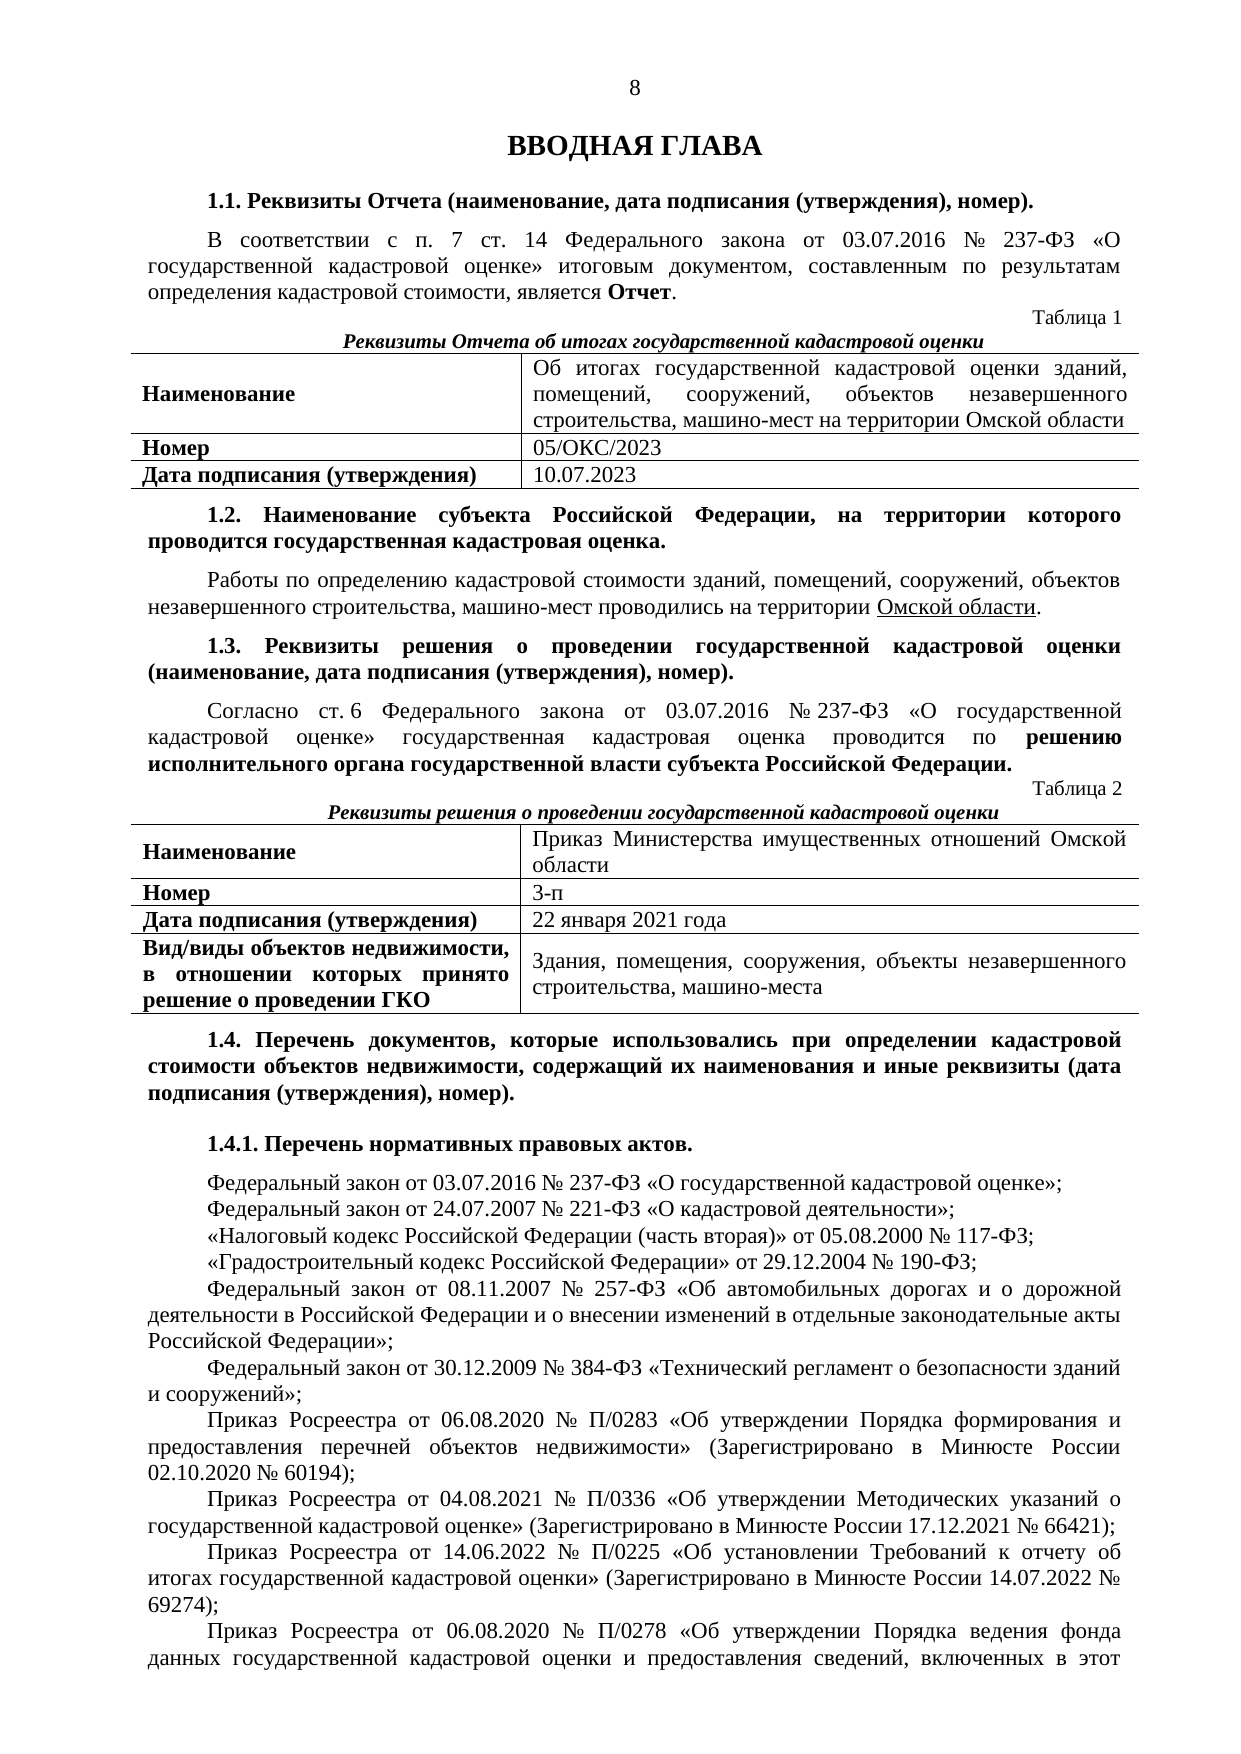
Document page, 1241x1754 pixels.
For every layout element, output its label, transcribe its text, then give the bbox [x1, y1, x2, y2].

table_cell Дата подписания (утверждения) [131, 906, 520, 933]
title 1.4.1. Перечень нормативных правовых актов. [148, 1130, 1122, 1157]
text Таблица 1 [148, 305, 1122, 329]
text «Налоговый кодекс Российской Федерации (часть вторая)» от 05.08.2000 № 117-ФЗ; [148, 1222, 1122, 1248]
table_cell Вид/виды объектов недвижимости, в отношении которых принято решение о проведении ГКО [131, 934, 520, 1013]
table_cell 22 января 2021 года [521, 906, 1138, 933]
table_header Об итогах государственной кадастровой оценки зданий, помещений, сооружений, объектов незавершенного строительства, машино-мест на территории Омской области [522, 354, 1139, 433]
text Федеральный закон от 30.12.2009 № 384-ФЗ «Технический регламент о безопасности зданий и сооружений»; [148, 1354, 1122, 1406]
text Приказ Росреестра от 14.06.2022 № П/0225 «Об установлении Требований к отчету об итогах государственной кадастровой оценки» (Зарегистрировано в Минюсте России 14.07.2022 № 69274); [148, 1538, 1122, 1617]
table_header Наименование [131, 825, 520, 878]
table_cell Номер [131, 434, 521, 460]
text Федеральный закон от 24.07.2007 № 221-ФЗ «О кадастровой деятельности»; [148, 1196, 1122, 1222]
text Приказ Росреестра от 04.08.2021 № П/0336 «Об утверждении Методических указаний о государственной кадастровой оценке» (Зарегистрировано в Минюсте России 17.12.2021 № 66421); [148, 1485, 1122, 1538]
title 1.2. Наименование субъекта Российской Федерации, на территории которого проводится государственная кадастровая оценка. [148, 501, 1122, 554]
subtitle Вводная глава [148, 128, 1122, 162]
text Федеральный закон от 08.11.2007 № 257-ФЗ «Об автомобильных дорогах и о дорожной деятельности в Российской Федерации и о внесении изменений в отдельные законодательные акты Российской Федерации»; [148, 1274, 1122, 1354]
text Реквизиты Отчета об итогах государственной кадастровой оценки [148, 329, 1122, 353]
table_cell 3-п [521, 879, 1138, 905]
table_header Приказ Министерства имущественных отношений Омской области [521, 825, 1138, 878]
text В соответствии с п. 7 ст. 14 Федерального закона от 03.07.2016 № 237-ФЗ «О государственной кадастровой оценке» итоговым документом, составленным по результатам определения кадастровой стоимости, является Отчет. [148, 226, 1122, 305]
table_header Наименование [131, 354, 521, 433]
text Федеральный закон от 03.07.2016 № 237-ФЗ «О государственной кадастровой оценке»; [148, 1169, 1122, 1196]
table_cell 05/ОКС/2023 [522, 434, 1139, 460]
text Реквизиты решения о проведении государственной кадастровой оценки [148, 800, 1122, 824]
title 1.1. Реквизиты Отчета (наименование, дата подписания (утверждения), номер). [148, 187, 1122, 213]
text «Градостроительный кодекс Российской Федерации» от 29.12.2004 № 190-ФЗ; [148, 1248, 1122, 1274]
text Приказ Росреестра от 06.08.2020 № П/0283 «Об утверждении Порядка формирования и предоставления перечней объектов недвижимости» (Зарегистрировано в Минюсте России 02.10.2020 № 60194); [148, 1406, 1122, 1485]
table_cell Номер [131, 879, 520, 905]
table_cell 10.07.2023 [522, 461, 1139, 488]
text Согласно ст. 6 Федерального закона от 03.07.2016 № 237-ФЗ «О государственной кадастровой оценке» государственная кадастровая оценка проводится по решению исполнительного органа государственной власти субъекта Российской Федерации. [148, 697, 1122, 776]
table_cell Дата подписания (утверждения) [131, 461, 521, 488]
text Работы по определению кадастровой стоимости зданий, помещений, сооружений, объектов незавершенного строительства, машино-мест проводились на территории Омской области. [148, 566, 1122, 619]
text Таблица 2 [148, 776, 1122, 800]
text Приказ Росреестра от 06.08.2020 № П/0278 «Об утверждении Порядка ведения фонда данных государственной кадастровой оценки и предоставления сведений, включенных в этот [148, 1617, 1122, 1670]
title 1.3. Реквизиты решения о проведении государственной кадастровой оценки (наименование, дата подписания (утверждения), номер). [148, 632, 1122, 684]
table_cell Здания, помещения, сооружения, объекты незавершенного строительства, машино-места [521, 934, 1138, 1013]
title 1.4. Перечень документов, которые использовались при определении кадастровой стоимости объектов недвижимости, содержащий их наименования и иные реквизиты (дата подписания (утверждения), номер). [148, 1026, 1122, 1105]
